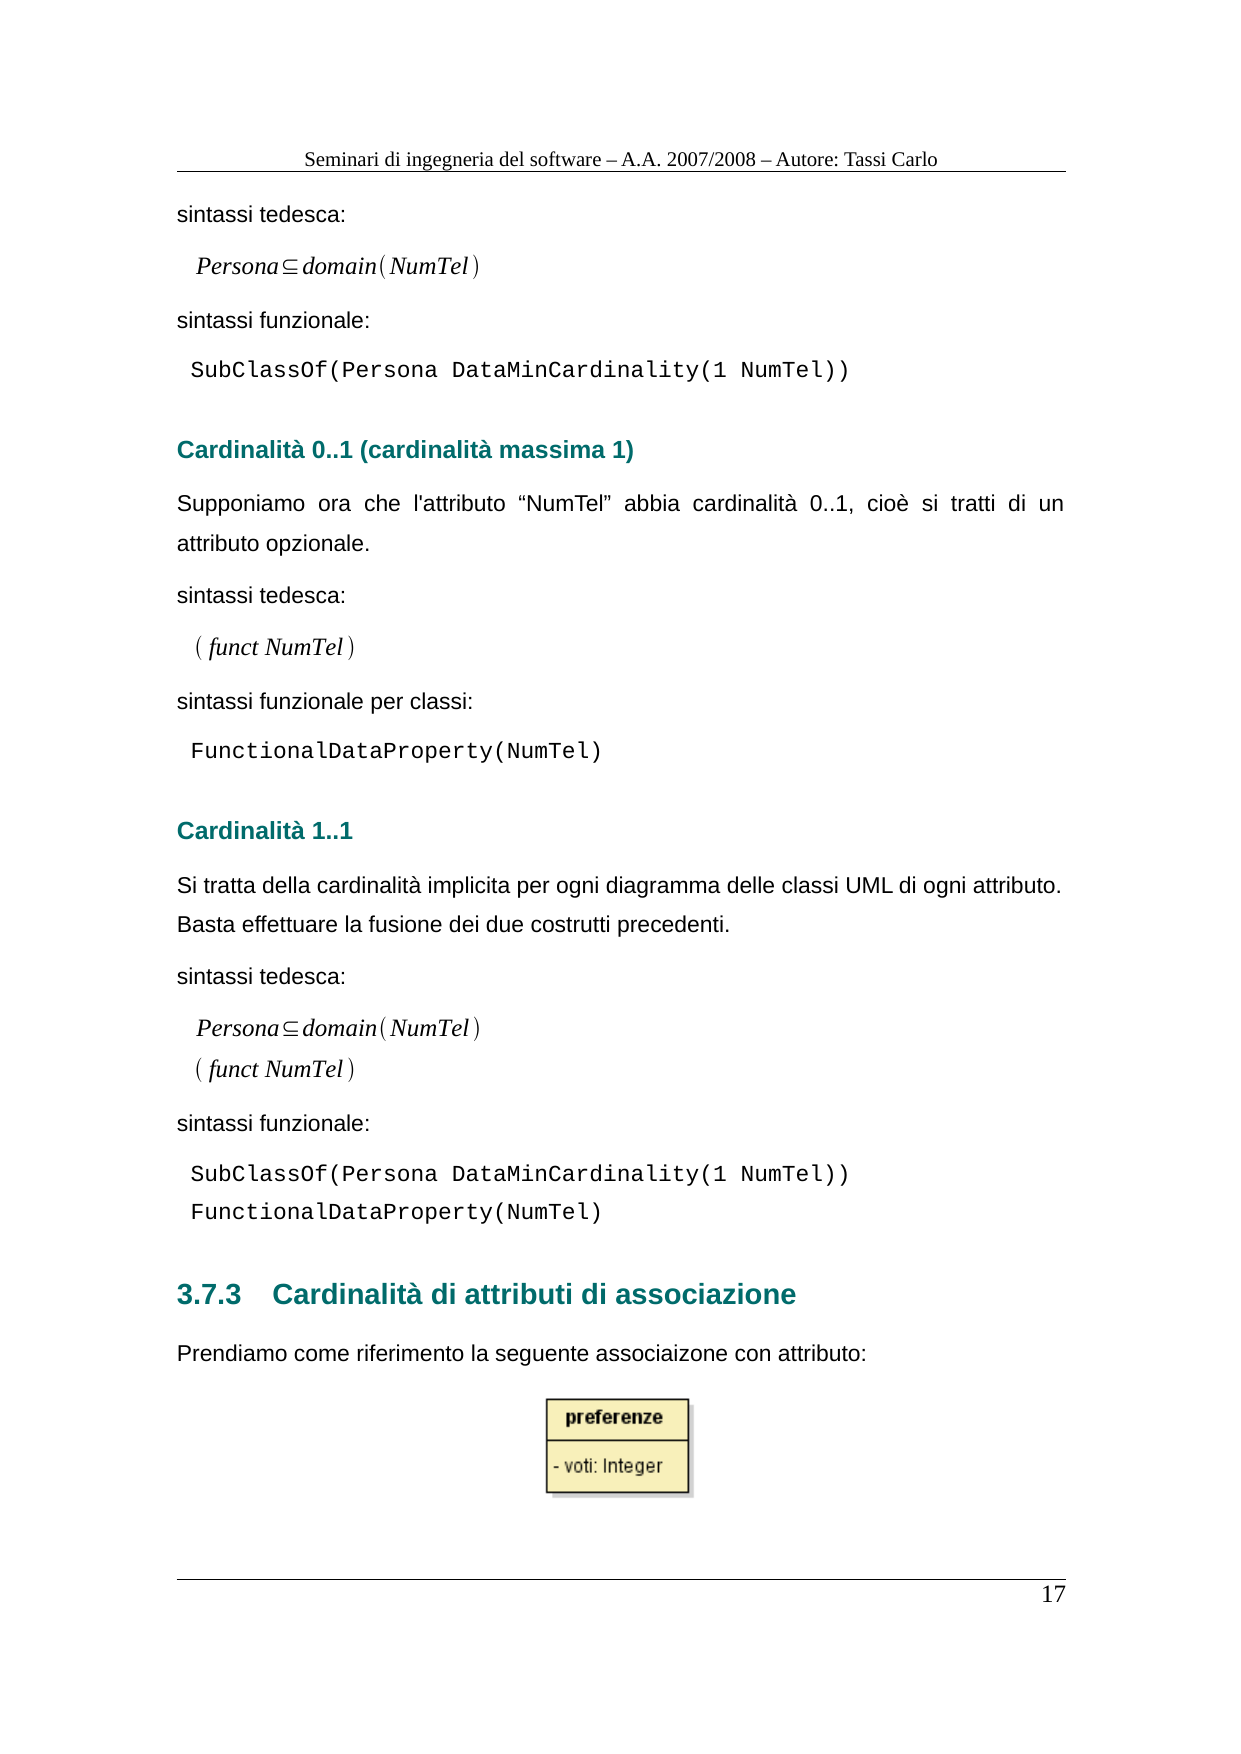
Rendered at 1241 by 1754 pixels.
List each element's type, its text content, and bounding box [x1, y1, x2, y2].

text sintassi tedesca: [177, 582, 1066, 608]
subtitle Cardinalità 0..1 (cardinalità massima 1) [177, 435, 1066, 463]
picture [540, 1391, 702, 1506]
text FunctionalDataProperty(NumTel) [177, 1201, 1066, 1227]
text Prendiamo come riferimento la seguente associaizone con attributo: [177, 1340, 1066, 1366]
text SubClassOf(Persona DataMinCardinality(1 NumTel)) [177, 1162, 1066, 1188]
text sintassi funzionale per classi: [177, 688, 1066, 714]
text SubClassOf(Persona DataMinCardinality(1 NumTel)) [177, 359, 1066, 384]
text Si tratta della cardinalità implicita per ogni diagramma delle classi UML di ogni attributo. Basta effettuare la fusione dei due costrutti precedenti. [177, 872, 1066, 937]
text sintassi funzionale: [177, 1110, 1066, 1137]
subtitle Cardinalità 1..1 [177, 816, 1066, 845]
text FunctionalDataProperty(NumTel) [177, 740, 1066, 766]
text sintassi funzionale: [177, 307, 1066, 333]
text sintassi tedesca: [177, 201, 1066, 227]
text Supponiamo ora che l'attributo “NumTel” abbia cardinalità 0..1, cioè si tratti di un attributo opzionale. [177, 490, 1066, 556]
subtitle Cardinalità di attributi di associazione [177, 1277, 1066, 1311]
text sintassi tedesca: [177, 963, 1066, 989]
